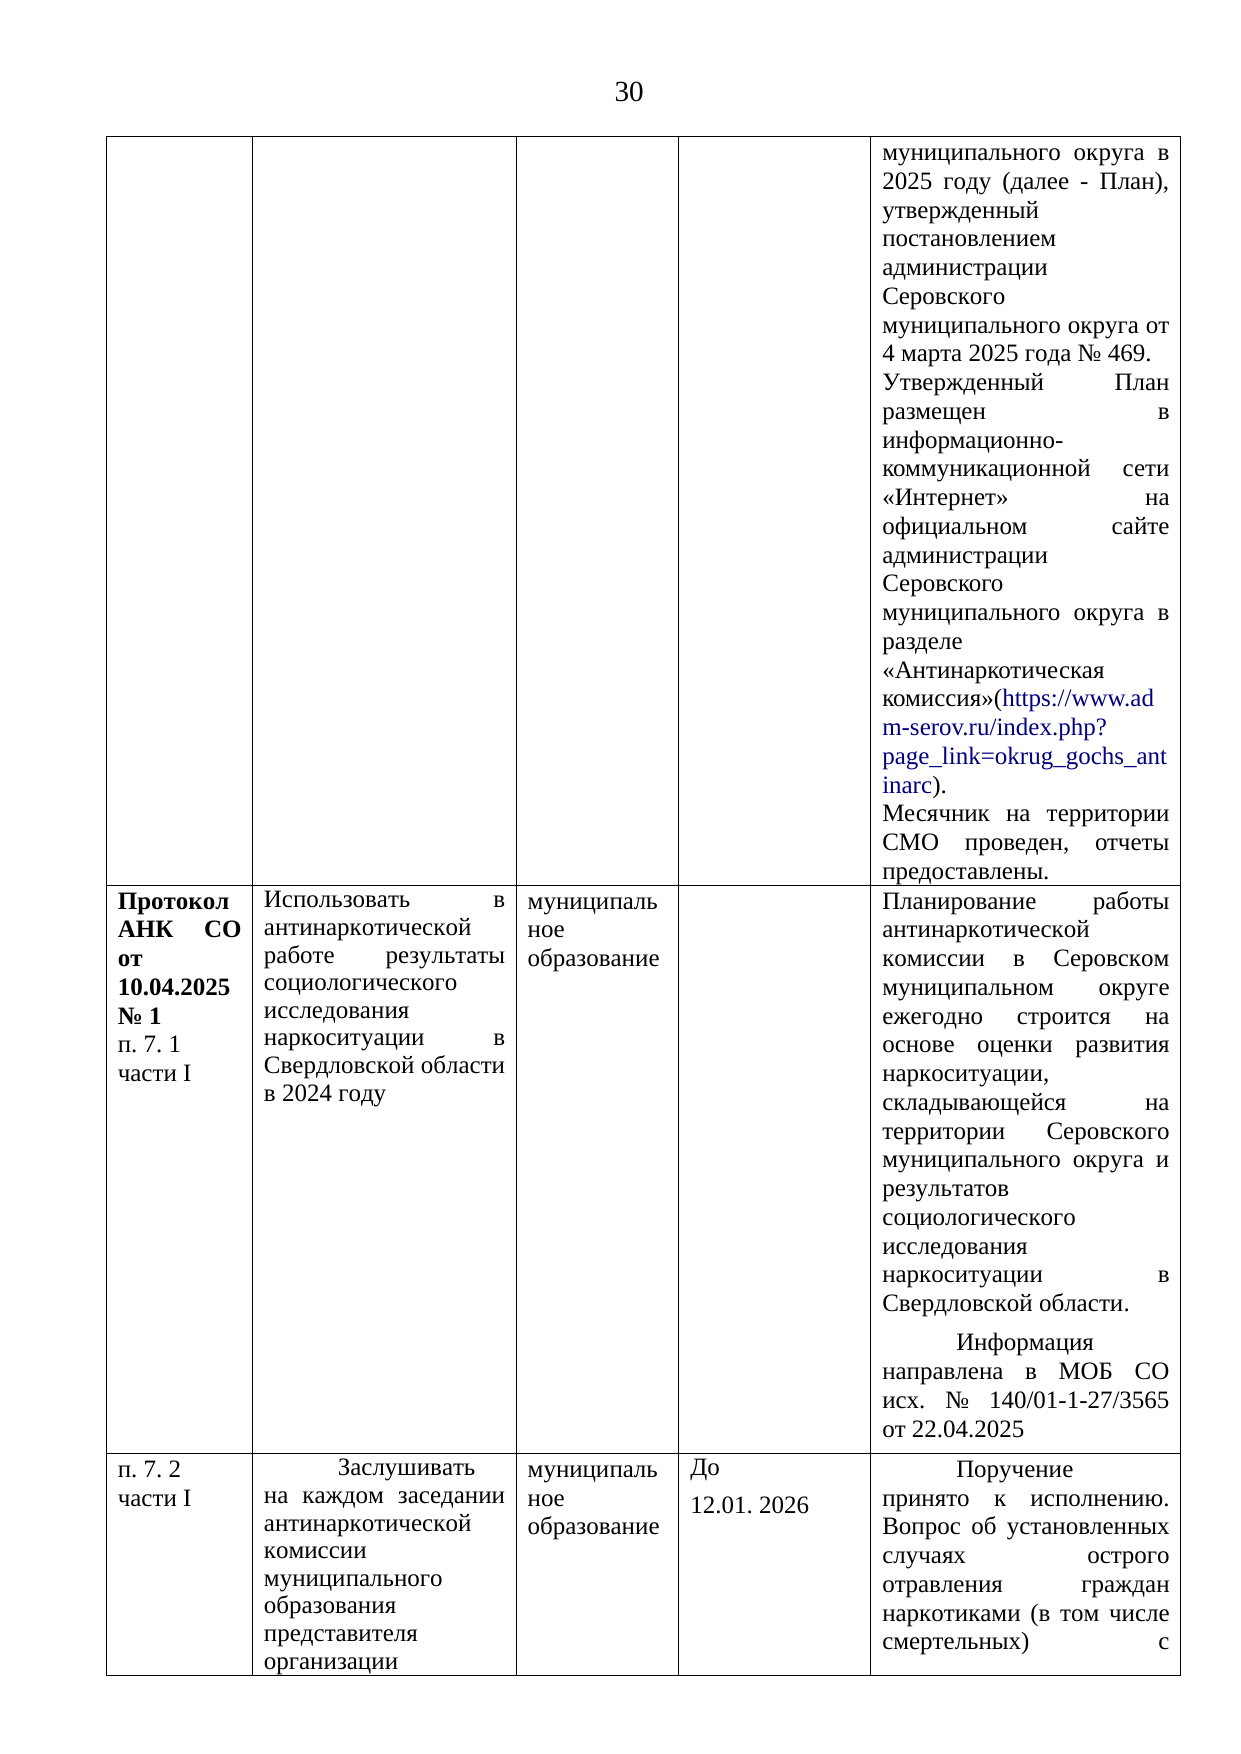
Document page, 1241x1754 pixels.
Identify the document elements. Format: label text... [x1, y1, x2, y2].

table_cell [679, 886, 870, 1453]
table_cell муниципальное образование [517, 886, 678, 1453]
table_cell Протокол АНК СО от 10.04.2025 № 1 п. 7. 1 части I [107, 886, 252, 1453]
table_cell п. 7. 2 части I [107, 1454, 252, 1674]
table_cell До 12.01. 2026 [679, 1454, 870, 1674]
table_cell Использовать в антинаркотической работе результаты социологического исследования наркоситуации в Свердловской области в 2024 году [253, 886, 516, 1453]
table_cell [107, 137, 252, 885]
table_cell муниципальное образование [517, 1454, 678, 1674]
table_cell [517, 137, 678, 885]
table_cell Планирование работы антинаркотической комиссии в Серовском муниципальном округе ежегодно строится на основе оценки развития наркоситуации, складывающейся на территории Серовского муниципального округа и результатов социологического исследования наркоситуации в Свердловской области. Информация направлена в МОБ СО исх. № 140/01-1-27/3565 от 22.04.2025 [871, 886, 1180, 1453]
table_cell Поручение принято к исполнению. Вопрос об установленных случаях острого отравления граждан наркотиками (в том числе смертельных) с [871, 1454, 1180, 1674]
table_cell [679, 137, 870, 885]
table_cell [253, 137, 516, 885]
